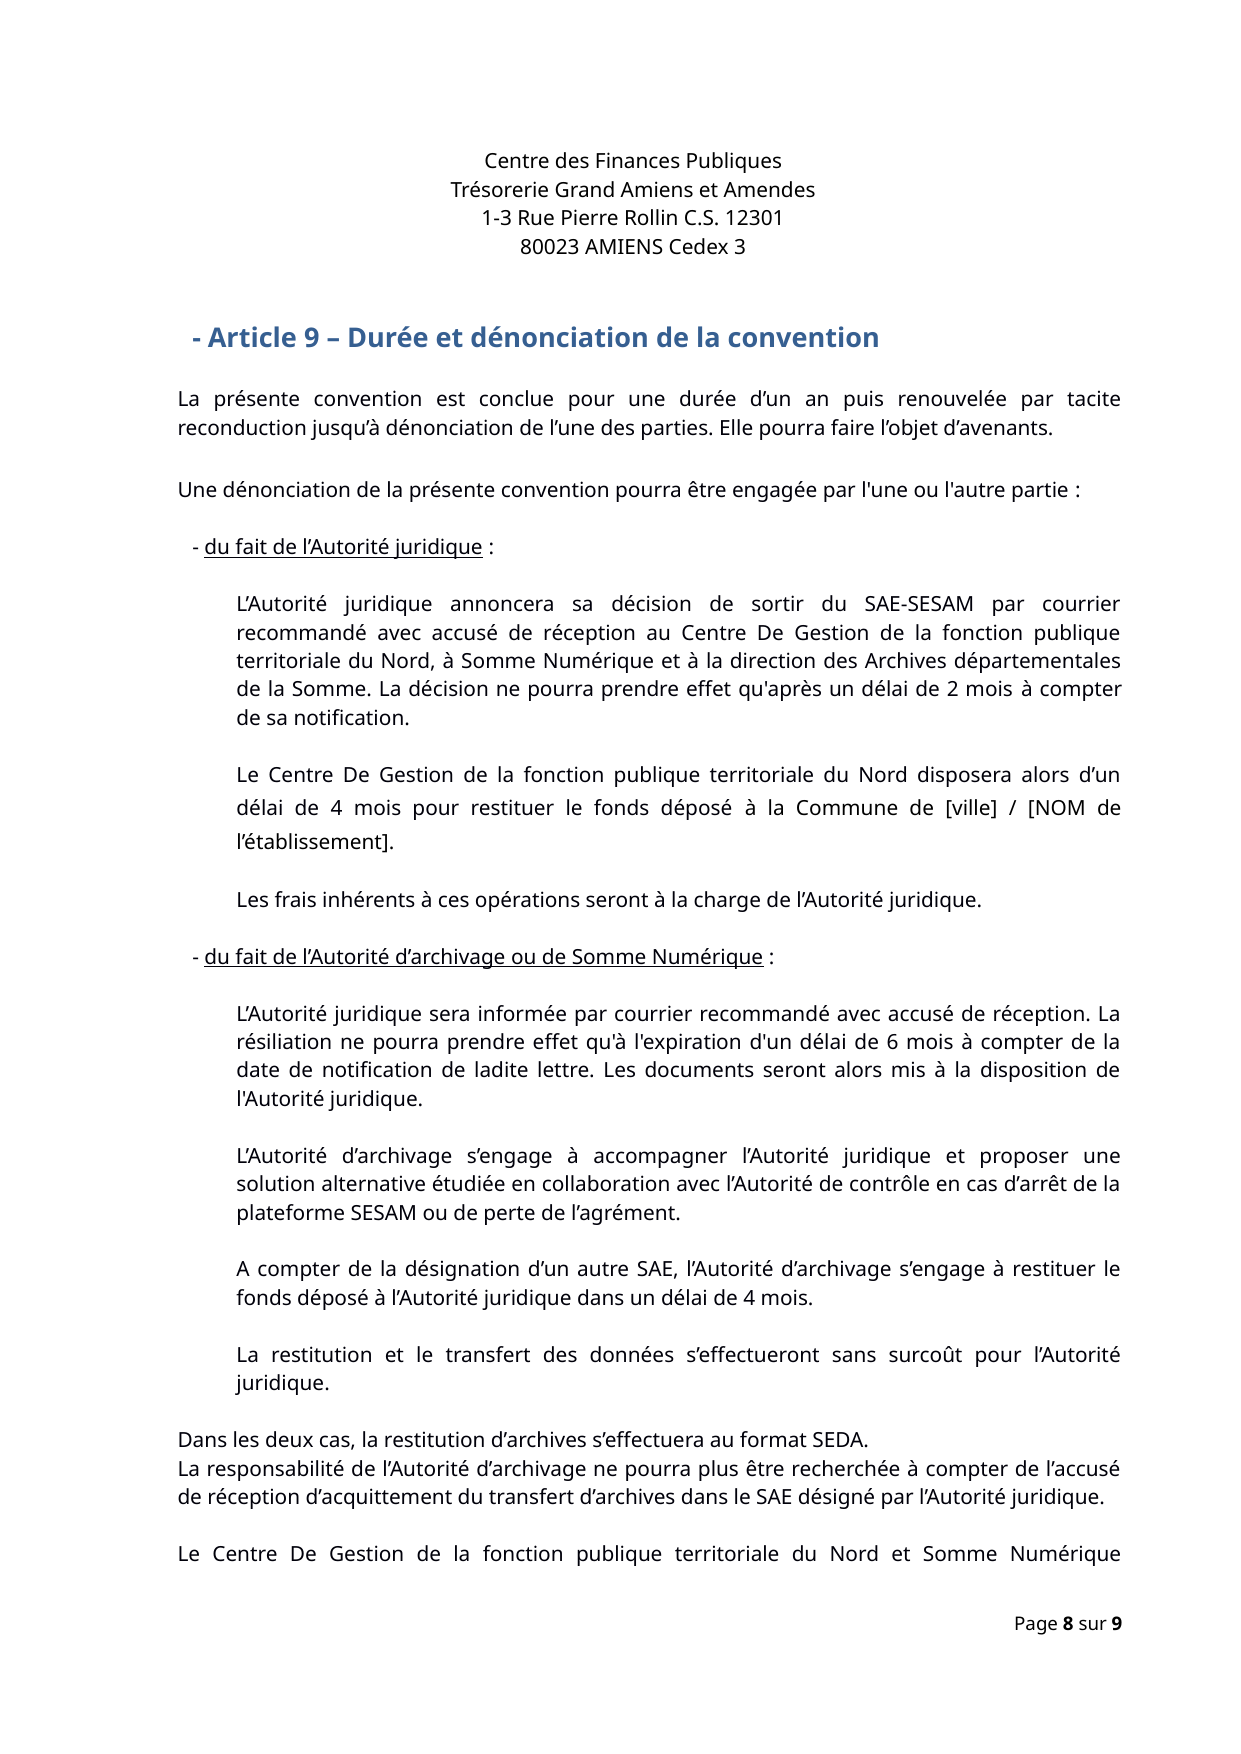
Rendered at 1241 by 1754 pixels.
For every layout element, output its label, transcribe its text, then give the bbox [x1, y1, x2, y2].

text Dans les deux cas, la restitution d’archives s’effectuera au format SEDA. [177, 1425, 1122, 1454]
subtitle - Article 9 – Durée et dénonciation de la convention [118, 318, 1122, 355]
text Les frais inhérents à ces opérations seront à la charge de l’Autorité juridique. [236, 885, 1122, 913]
text La présente convention est conclue pour une durée d’un an puis renouvelée par tacite reconduction jusqu’à dénonciation de l’une des parties. Elle pourra faire l’objet d’avenants. [177, 384, 1122, 441]
text Centre des Finances Publiques [148, 147, 1118, 175]
text - du fait de l’Autorité juridique : [192, 532, 1122, 561]
text 1-3 Rue Pierre Rollin C.S. 12301 [148, 203, 1118, 232]
text La responsabilité de l’Autorité d’archivage ne pourra plus être recherchée à compter de l’accusé de réception d’acquittement du transfert d’archives dans le SAE désigné par l’Autorité juridique. [177, 1454, 1122, 1511]
text Le Centre De Gestion de la fonction publique territoriale du Nord disposera alors d’un délai de 4 mois pour restituer le fonds déposé à la Commune de [ville] / [NOM de l’établissement]. [236, 760, 1122, 856]
text Le Centre De Gestion de la fonction publique territoriale du Nord et Somme Numérique [177, 1539, 1122, 1567]
text A compter de la désignation d’un autre SAE, l’Autorité d’archivage s’engage à restituer le fonds déposé à l’Autorité juridique dans un délai de 4 mois. [236, 1254, 1122, 1311]
text L’Autorité juridique sera informée par courrier recommandé avec accusé de réception. La résiliation ne pourra prendre effet qu'à l'expiration d'un délai de 6 mois à compter de la date de notification de ladite lettre. Les documents seront alors mis à la disposition de l'Autorité juridique. [236, 999, 1122, 1112]
text La restitution et le transfert des données s’effectueront sans surcoût pour l’Autorité juridique. [236, 1340, 1122, 1397]
text L’Autorité juridique annoncera sa décision de sortir du SAE-SESAM par courrier recommandé avec accusé de réception au Centre De Gestion de la fonction publique territoriale du Nord, à Somme Numérique et à la direction des Archives départementales de la Somme. La décision ne pourra prendre effet qu'après un délai de 2 mois à compter de sa notification. [236, 589, 1122, 731]
text Trésorerie Grand Amiens et Amendes [148, 175, 1118, 203]
text L’Autorité d’archivage s’engage à accompagner l’Autorité juridique et proposer une solution alternative étudiée en collaboration avec l’Autorité de contrôle en cas d’arrêt de la plateforme SESAM ou de perte de l’agrément. [236, 1141, 1122, 1226]
text - du fait de l’Autorité d’archivage ou de Somme Numérique : [192, 942, 1122, 970]
text Une dénonciation de la présente convention pourra être engagée par l'une ou l'autre partie : [177, 476, 1122, 504]
text 80023 AMIENS Cedex 3 [148, 232, 1118, 260]
